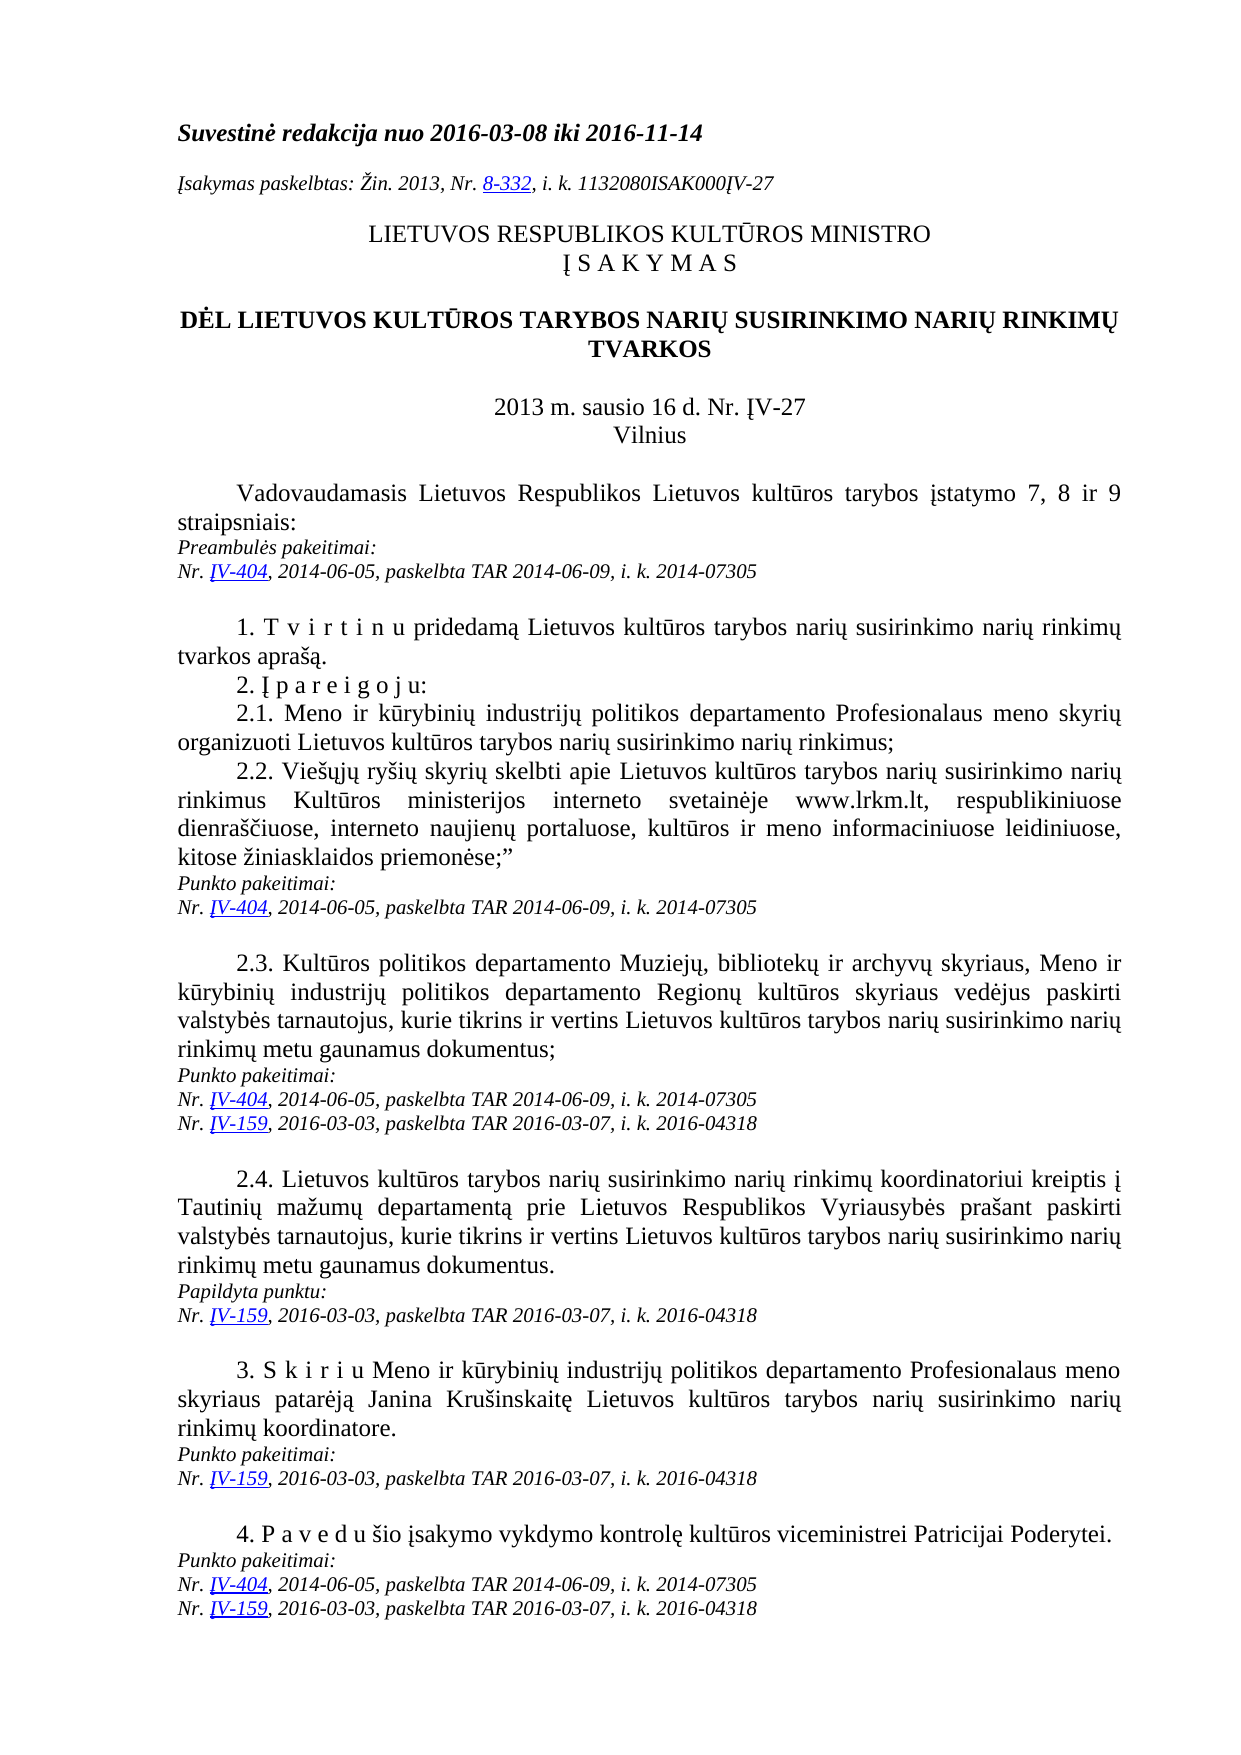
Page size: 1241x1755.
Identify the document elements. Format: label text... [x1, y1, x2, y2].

text Nr. ĮV-159, 2016-03-03, paskelbta TAR 2016-03-07, i. k. 2016-04318 [177, 1466, 1122, 1490]
text Punkto pakeitimai: [177, 1442, 1122, 1466]
text Nr. ĮV-404, 2014-06-05, paskelbta TAR 2014-06-09, i. k. 2014-07305 [177, 895, 1122, 919]
text 2.1. Meno ir kūrybinių industrijų politikos departamento Profesionalaus meno skyrių organizuoti Lietuvos kultūros tarybos narių susirinkimo narių rinkimus; [177, 698, 1122, 756]
text Punkto pakeitimai: [177, 871, 1122, 895]
text Nr. ĮV-159, 2016-03-03, paskelbta TAR 2016-03-07, i. k. 2016-04318 [177, 1303, 1122, 1327]
text 1. T v i r t i n u pridedamą Lietuvos kultūros tarybos narių susirinkimo narių rinkimų tvarkos aprašą. [177, 612, 1122, 670]
text Preambulės pakeitimai: [177, 535, 1122, 559]
text 2.3. Kultūros politikos departamento Muziejų, bibliotekų ir archyvų skyriaus, Meno ir kūrybinių industrijų politikos departamento Regionų kultūros skyriaus vedėjus paskirti valstybės tarnautojus, kurie tikrins ir vertins Lietuvos kultūros tarybos narių susirinkimo narių rinkimų metu gaunamus dokumentus; [177, 948, 1122, 1063]
text 2.4. Lietuvos kultūros tarybos narių susirinkimo narių rinkimų koordinatoriui kreiptis į Tautinių mažumų departamentą prie Lietuvos Respublikos Vyriausybės prašant paskirti valstybės tarnautojus, kurie tikrins ir vertins Lietuvos kultūros tarybos narių susirinkimo narių rinkimų metu gaunamus dokumentus. [177, 1164, 1122, 1279]
text Vilnius [177, 420, 1122, 449]
text Nr. ĮV-159, 2016-03-03, paskelbta TAR 2016-03-07, i. k. 2016-04318 [177, 1596, 1122, 1620]
text 2. Į p a r e i g o j u: [177, 670, 1122, 698]
text 2.2. Viešųjų ryšių skyrių skelbti apie Lietuvos kultūros tarybos narių susirinkimo narių rinkimus Kultūros ministerijos interneto svetainėje www.lrkm.lt, respublikiniuose dienraščiuose, interneto naujienų portaluose, kultūros ir meno informaciniuose leidiniuose, kitose žiniasklaidos priemonėse;” [177, 756, 1122, 871]
text 3. S k i r i u Meno ir kūrybinių industrijų politikos departamento Profesionalaus meno skyriaus patarėją Janina Krušinskaitę Lietuvos kultūros tarybos narių susirinkimo narių rinkimų koordinatore. [177, 1356, 1122, 1442]
text Nr. ĮV-404, 2014-06-05, paskelbta TAR 2014-06-09, i. k. 2014-07305 [177, 1087, 1122, 1111]
text Į S A K Y M A S [177, 248, 1122, 277]
text Nr. ĮV-159, 2016-03-03, paskelbta TAR 2016-03-07, i. k. 2016-04318 [177, 1111, 1122, 1135]
text Papildyta punktu: [177, 1279, 1122, 1303]
text 4. P a v e d u šio įsakymo vykdymo kontrolę kultūros viceministrei Patricijai Poderytei. [177, 1519, 1122, 1547]
text Punkto pakeitimai: [177, 1547, 1122, 1572]
text Punkto pakeitimai: [177, 1063, 1122, 1087]
text Nr. ĮV-404, 2014-06-05, paskelbta TAR 2014-06-09, i. k. 2014-07305 [177, 1572, 1122, 1596]
text Nr. ĮV-404, 2014-06-05, paskelbta TAR 2014-06-09, i. k. 2014-07305 [177, 559, 1122, 583]
text Suvestinė redakcija nuo 2016-03-08 iki 2016-11-14 [177, 118, 1122, 147]
text Vadovaudamasis Lietuvos Respublikos Lietuvos kultūros tarybos įstatymo 7, 8 ir 9 straipsniais: [177, 478, 1122, 535]
text 2013 m. sausio 16 d. Nr. ĮV-27 [177, 392, 1122, 420]
text DĖL LIETUVOS KULTŪROS TARYBOS NARIŲ SUSIRINKIMO NARIŲ RINKIMŲ TVARKOS [177, 305, 1122, 363]
text Įsakymas paskelbtas: Žin. 2013, Nr. 8-332, i. k. 1132080ISAK000ĮV-27 [177, 171, 1122, 195]
text LIETUVOS RESPUBLIKOS KULTŪROS MINISTRO [177, 219, 1122, 248]
